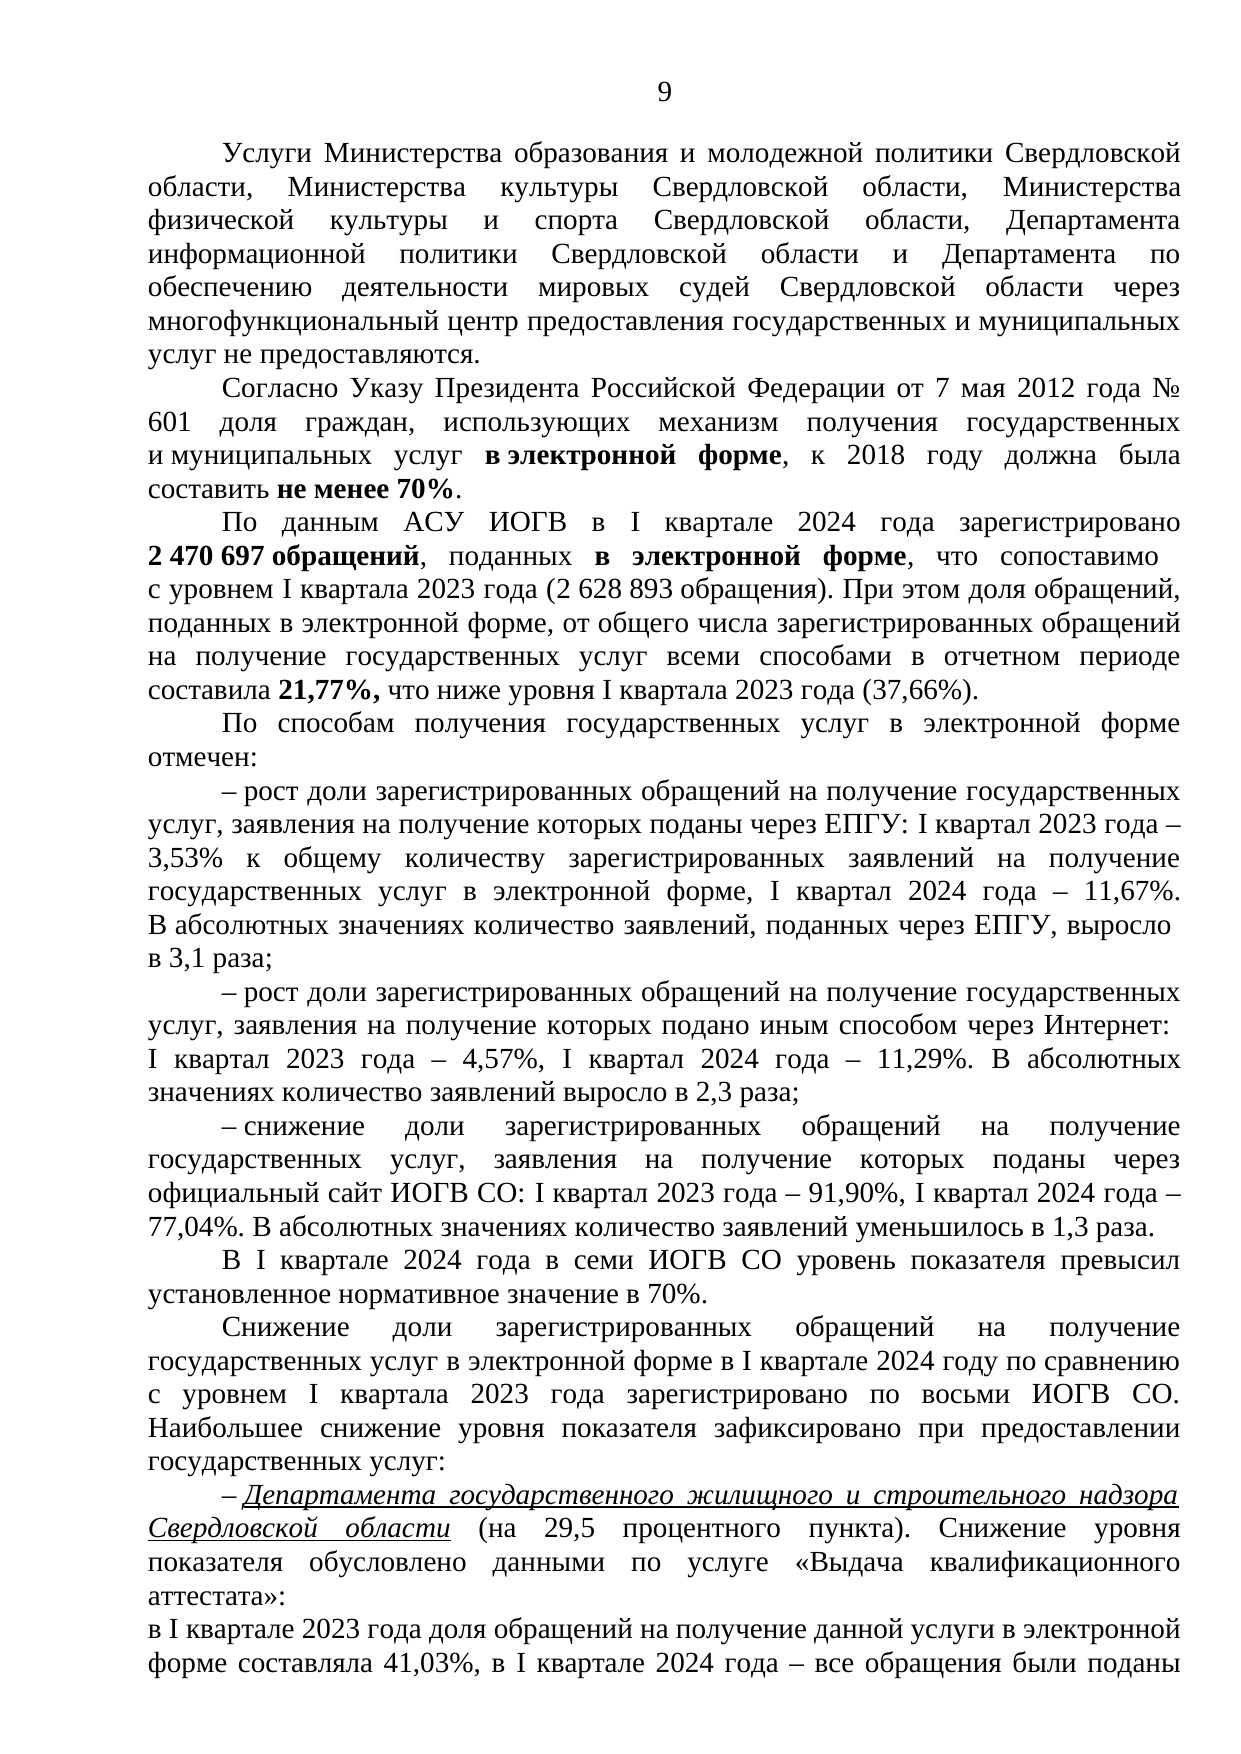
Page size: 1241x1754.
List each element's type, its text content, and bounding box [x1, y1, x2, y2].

text Услуги Министерства образования и молодежной политики Свердловской области, Министерства культуры Свердловской области, Министерства физической культуры и спорта Свердловской области, Департамента информационной политики Свердловской области и Департамента по обеспечению деятельности мировых судей Свердловской области через многофункциональный центр предоставления государственных и муниципальных услуг не предоставляются. [148, 135, 1181, 370]
text Согласно Указу Президента Российской Федерации от 7 мая 2012 года № 601 доля граждан, использующих механизм получения государственных и муниципальных услуг в электронной форме, к 2018 году должна была составить не менее 70%. [148, 370, 1181, 504]
text Снижение доли зарегистрированных обращений на получение государственных услуг в электронной форме в I квартале 2024 году по сравнению с уровнем I квартала 2023 года зарегистрировано по восьми ИОГВ СО. Наибольшее снижение уровня показателя зафиксировано при предоставлении государственных услуг: [148, 1309, 1181, 1477]
text – Департамента государственного жилищного и строительного надзора Свердловской области (на 29,5 процентного пункта). Снижение уровня показателя обусловлено данными по услуге «Выдача квалификационного аттестата»: в I квартале 2023 года доля обращений на получение данной услуги в электронной форме составляла 41,03%, в I квартале 2024 года – все обращения были поданы [148, 1477, 1181, 1678]
text В I квартале 2024 года в семи ИОГВ СО уровень показателя превысил установленное нормативное значение в 70%. [148, 1242, 1181, 1309]
text – рост доли зарегистрированных обращений на получение государственных услуг, заявления на получение которых поданы через ЕПГУ: I квартал 2023 года – 3,53% к общему количеству зарегистрированных заявлений на получение государственных услуг в электронной форме, I квартал 2024 года – 11,67%. В абсолютных значениях количество заявлений, поданных через ЕПГУ, выросло в 3,1 раза; [148, 773, 1181, 974]
text – рост доли зарегистрированных обращений на получение государственных услуг, заявления на получение которых подано иным способом через Интернет: I квартал 2023 года – 4,57%, I квартал 2024 года – 11,29%. В абсолютных значениях количество заявлений выросло в 2,3 раза; [148, 974, 1181, 1108]
text – снижение доли зарегистрированных обращений на получение государственных услуг, заявления на получение которых поданы через официальный сайт ИОГВ СО: I квартал 2023 года – 91,90%, I квартал 2024 года – 77,04%. В абсолютных значениях количество заявлений уменьшилось в 1,3 раза. [148, 1108, 1181, 1242]
text По данным АСУ ИОГВ в I квартале 2024 года зарегистрировано 2 470 697 обращений, поданных в электронной форме, что сопоставимо с уровнем I квартала 2023 года (2 628 893 обращения). При этом доля обращений, поданных в электронной форме, от общего числа зарегистрированных обращений на получение государственных услуг всеми способами в отчетном периоде составила 21,77%, что ниже уровня I квартала 2023 года (37,66%). [148, 504, 1181, 706]
text По способам получения государственных услуг в электронной форме отмечен: [148, 706, 1181, 773]
